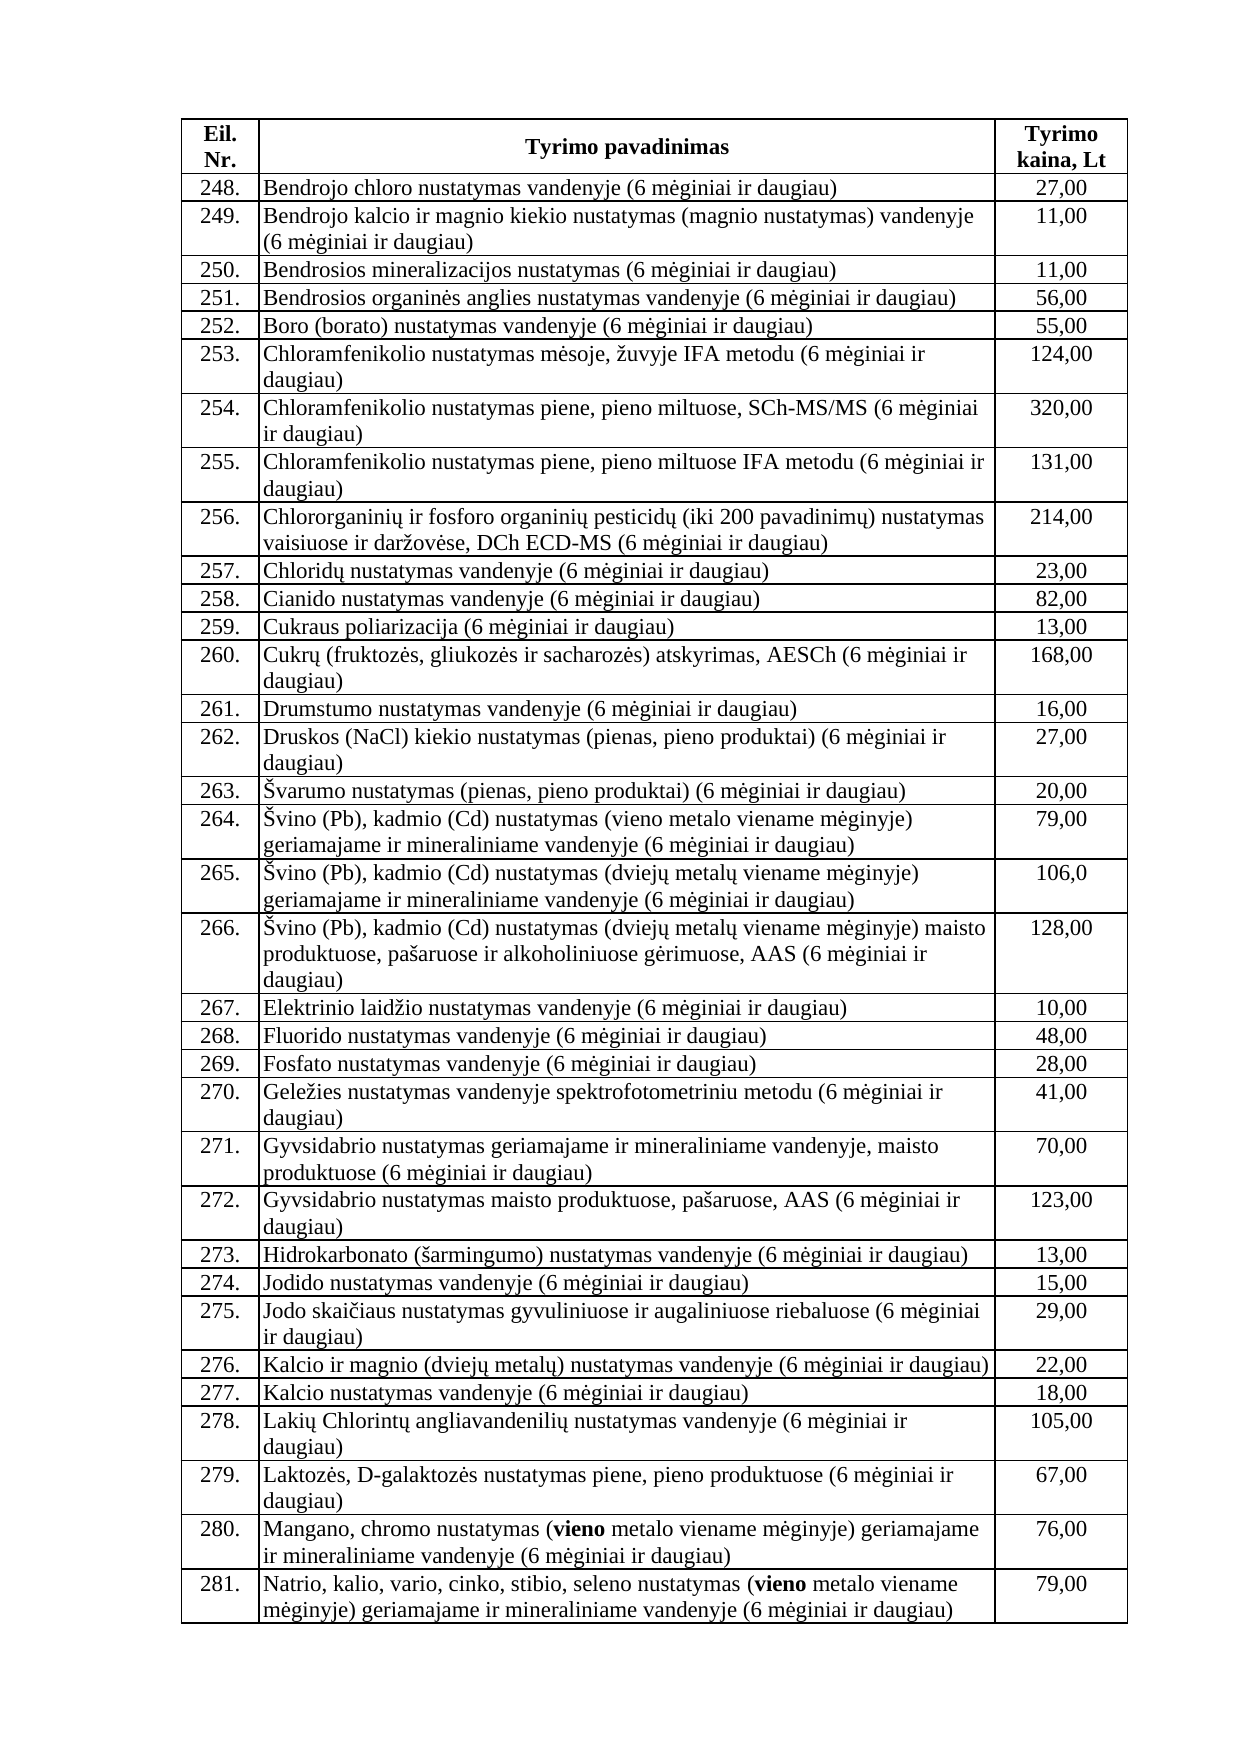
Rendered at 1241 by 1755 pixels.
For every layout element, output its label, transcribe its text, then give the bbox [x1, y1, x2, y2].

table_cell 250. [254, 256, 258, 282]
table_cell 55,00 [1123, 312, 1127, 338]
table_cell 15,00 [1123, 1269, 1127, 1295]
table_cell 248. [182, 174, 186, 200]
table_cell 11,00 [1123, 256, 1127, 282]
table_cell 253. [182, 340, 258, 393]
table_cell 278. [182, 1407, 258, 1459]
table_cell 16,00 [1123, 695, 1127, 721]
table_cell 263. [182, 777, 186, 803]
table_cell 267. [182, 994, 186, 1021]
table_cell 249. [182, 202, 258, 254]
table_cell 263. [254, 777, 258, 803]
table_cell 258. [182, 585, 186, 611]
table_cell 256. [182, 503, 258, 555]
table_cell 268. [254, 1022, 258, 1048]
table_header Eil. Nr. [182, 120, 186, 172]
table_cell 264. [182, 805, 258, 858]
table_cell 131,00 [996, 448, 1127, 501]
table_cell 18,00 [1123, 1379, 1127, 1405]
table_cell 27,00 [1123, 174, 1127, 200]
table_cell 274. [182, 1269, 186, 1295]
table_cell 124,00 [996, 340, 1127, 393]
table_cell 79,00 [996, 805, 1127, 858]
table_cell 20,00 [1123, 777, 1127, 803]
table_header Eil. Nr. [254, 120, 258, 172]
table_cell 260. [182, 641, 258, 693]
table_cell 27,00 [996, 723, 1127, 776]
table_cell 11,00 [996, 202, 1127, 254]
table_cell 259. [254, 613, 258, 639]
table_cell 10,00 [1123, 994, 1127, 1021]
table_cell 281. [182, 1570, 258, 1622]
table_cell 214,00 [996, 503, 1127, 555]
table_cell 105,00 [996, 1407, 1127, 1459]
table_cell 269. [182, 1050, 186, 1076]
table_cell 275. [182, 1297, 258, 1349]
table_cell 273. [182, 1241, 186, 1267]
table_cell 279. [182, 1461, 258, 1514]
table_cell 251. [182, 284, 186, 310]
table_cell 276. [254, 1351, 258, 1377]
table_cell 277. [182, 1379, 186, 1405]
table_cell 76,00 [996, 1515, 1127, 1568]
table_cell 56,00 [1123, 284, 1127, 310]
table_cell 254. [182, 394, 258, 447]
table_cell 270. [182, 1078, 258, 1131]
table_cell 79,00 [996, 1570, 1127, 1622]
table_cell 258. [254, 585, 258, 611]
table_cell 273. [254, 1241, 258, 1267]
table_header Tyrimo pavadinimas [260, 120, 994, 172]
table_cell 28,00 [1123, 1050, 1127, 1076]
table_cell 251. [254, 284, 258, 310]
table_cell 128,00 [996, 914, 1127, 993]
table_cell 41,00 [996, 1078, 1127, 1131]
table_cell 271. [182, 1132, 258, 1185]
table_cell 123,00 [996, 1187, 1127, 1239]
table_cell 257. [254, 557, 258, 583]
table_cell 67,00 [996, 1461, 1127, 1514]
table_cell 22,00 [1123, 1351, 1127, 1377]
table_cell 267. [254, 994, 258, 1021]
table_cell 276. [182, 1351, 186, 1377]
table_cell 274. [254, 1269, 258, 1295]
table_cell 168,00 [996, 641, 1127, 693]
table_cell 259. [182, 613, 186, 639]
table_cell 261. [254, 695, 258, 721]
table_cell 23,00 [1123, 557, 1127, 583]
table_cell 255. [182, 448, 258, 501]
table_cell 280. [182, 1515, 258, 1568]
table_cell 257. [182, 557, 186, 583]
table_cell 13,00 [1123, 1241, 1127, 1267]
table_cell 272. [182, 1187, 258, 1239]
table_cell 269. [254, 1050, 258, 1076]
table_cell 248. [254, 174, 258, 200]
table_cell 82,00 [1123, 585, 1127, 611]
table_cell 48,00 [1123, 1022, 1127, 1048]
table_cell 320,00 [996, 394, 1127, 447]
table_cell 250. [182, 256, 186, 282]
table_cell 266. [182, 914, 258, 993]
table_cell 261. [182, 695, 186, 721]
table_cell 265. [182, 860, 258, 912]
table_cell 252. [182, 312, 186, 338]
table_cell 70,00 [996, 1132, 1127, 1185]
table_cell 268. [182, 1022, 186, 1048]
table_cell 262. [182, 723, 258, 776]
table_cell 13,00 [1123, 613, 1127, 639]
table_cell 277. [254, 1379, 258, 1405]
table_cell 29,00 [996, 1297, 1127, 1349]
table_cell 252. [254, 312, 258, 338]
table_cell 106,0 [996, 860, 1127, 912]
